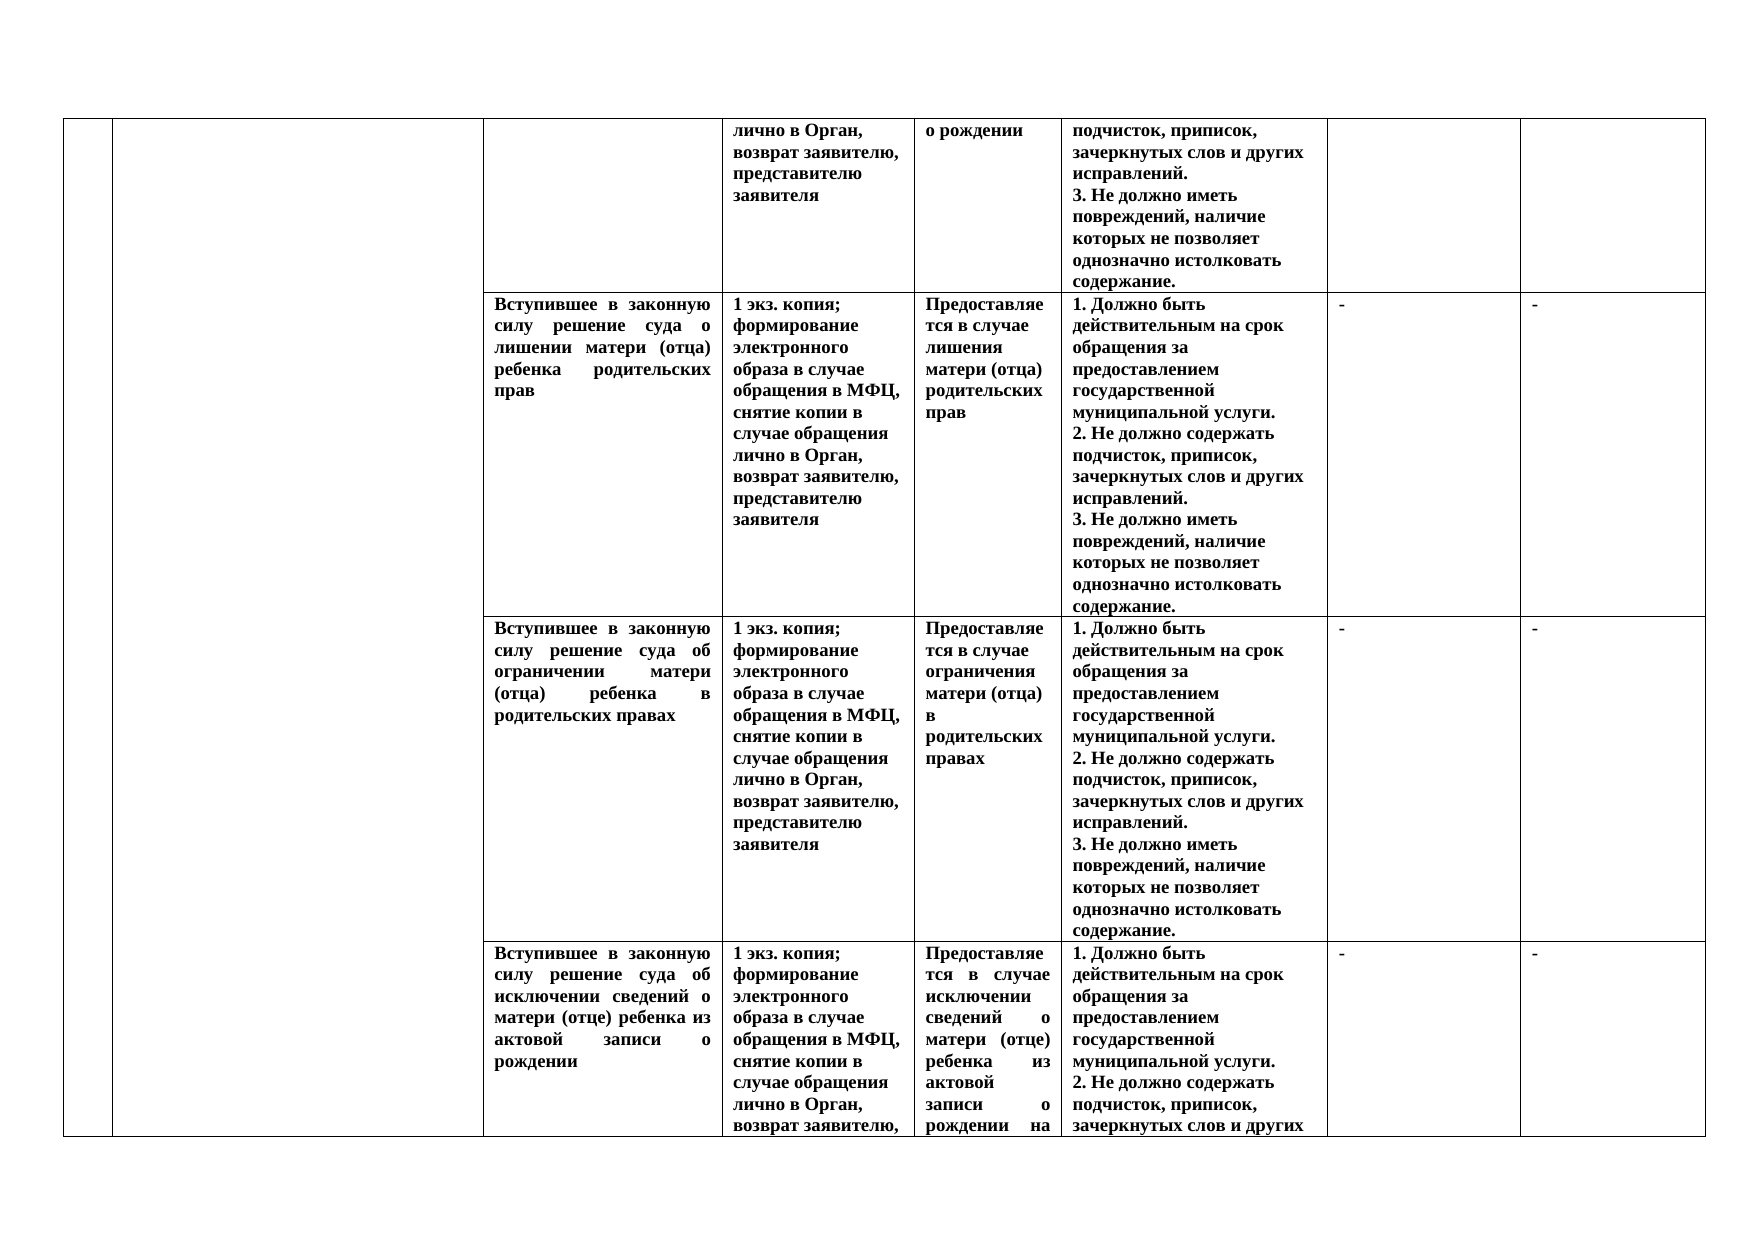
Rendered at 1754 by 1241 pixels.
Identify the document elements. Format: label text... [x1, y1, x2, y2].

table_cell - [1328, 942, 1520, 1136]
table_cell - [1521, 119, 1705, 292]
table_cell подчисток, приписок, зачеркнутых слов и других исправлений. 3. Не должно иметь повреждений, наличие которых не позволяет однозначно истолковать содержание. [1062, 119, 1327, 292]
table_cell 1. Должно быть действительным на срок обращения за предоставлением государственной муниципальной услуги. 2. Не должно содержать подчисток, приписок, зачеркнутых слов и других исправлений. 3. Не должно иметь повреждений, наличие которых не позволяет однозначно истолковать содержание. [1062, 293, 1327, 616]
table_cell - [1521, 617, 1705, 941]
table_cell Предоставляется в случае лишения матери (отца) родительских прав [915, 293, 1061, 616]
table_cell - [1521, 942, 1705, 1136]
table_cell - [1328, 119, 1520, 292]
table_cell 1 экз. копия; формирование электронного образа в случае обращения в МФЦ, снятие копии в случае обращения лично в Орган, возврат заявителю, представителю заявителя [723, 293, 914, 616]
table_cell Предоставляется в случае исключении сведений о матери (отце) ребенка из актовой записи о рождении на [915, 942, 1061, 1136]
table_cell - [1521, 293, 1705, 616]
table_cell - [1328, 293, 1520, 616]
table_cell 1 экз. копия; формирование электронного образа в случае обращения в МФЦ, снятие копии в случае обращения лично в Орган, возврат заявителю, представителю заявителя [723, 617, 914, 941]
table_cell Предоставляется в случае ограничения матери (отца) в родительских правах [915, 617, 1061, 941]
table_cell 1. Должно быть действительным на срок обращения за предоставлением государственной муниципальной услуги. 2. Не должно содержать подчисток, приписок, зачеркнутых слов и других [1062, 942, 1327, 1136]
table_cell о рождении [915, 119, 1061, 292]
table_cell Вступившее в законную силу решение суда об ограничении матери (отца) ребенка в родительских правах [484, 617, 722, 941]
table_cell - [1328, 617, 1520, 941]
table_cell лично в Орган, возврат заявителю, представителю заявителя [723, 119, 914, 292]
table_cell Вступившее в законную силу решение суда об исключении сведений о матери (отце) ребенка из актовой записи о рождении [484, 942, 722, 1136]
table_cell 1. Должно быть действительным на срок обращения за предоставлением государственной муниципальной услуги. 2. Не должно содержать подчисток, приписок, зачеркнутых слов и других исправлений. 3. Не должно иметь повреждений, наличие которых не позволяет однозначно истолковать содержание. [1062, 617, 1327, 941]
table_cell [484, 119, 722, 292]
table_cell Вступившее в законную силу решение суда о лишении матери (отца) ребенка родительских прав [484, 293, 722, 616]
table_cell 1 экз. копия; формирование электронного образа в случае обращения в МФЦ, снятие копии в случае обращения лично в Орган, возврат заявителю, [723, 942, 914, 1136]
